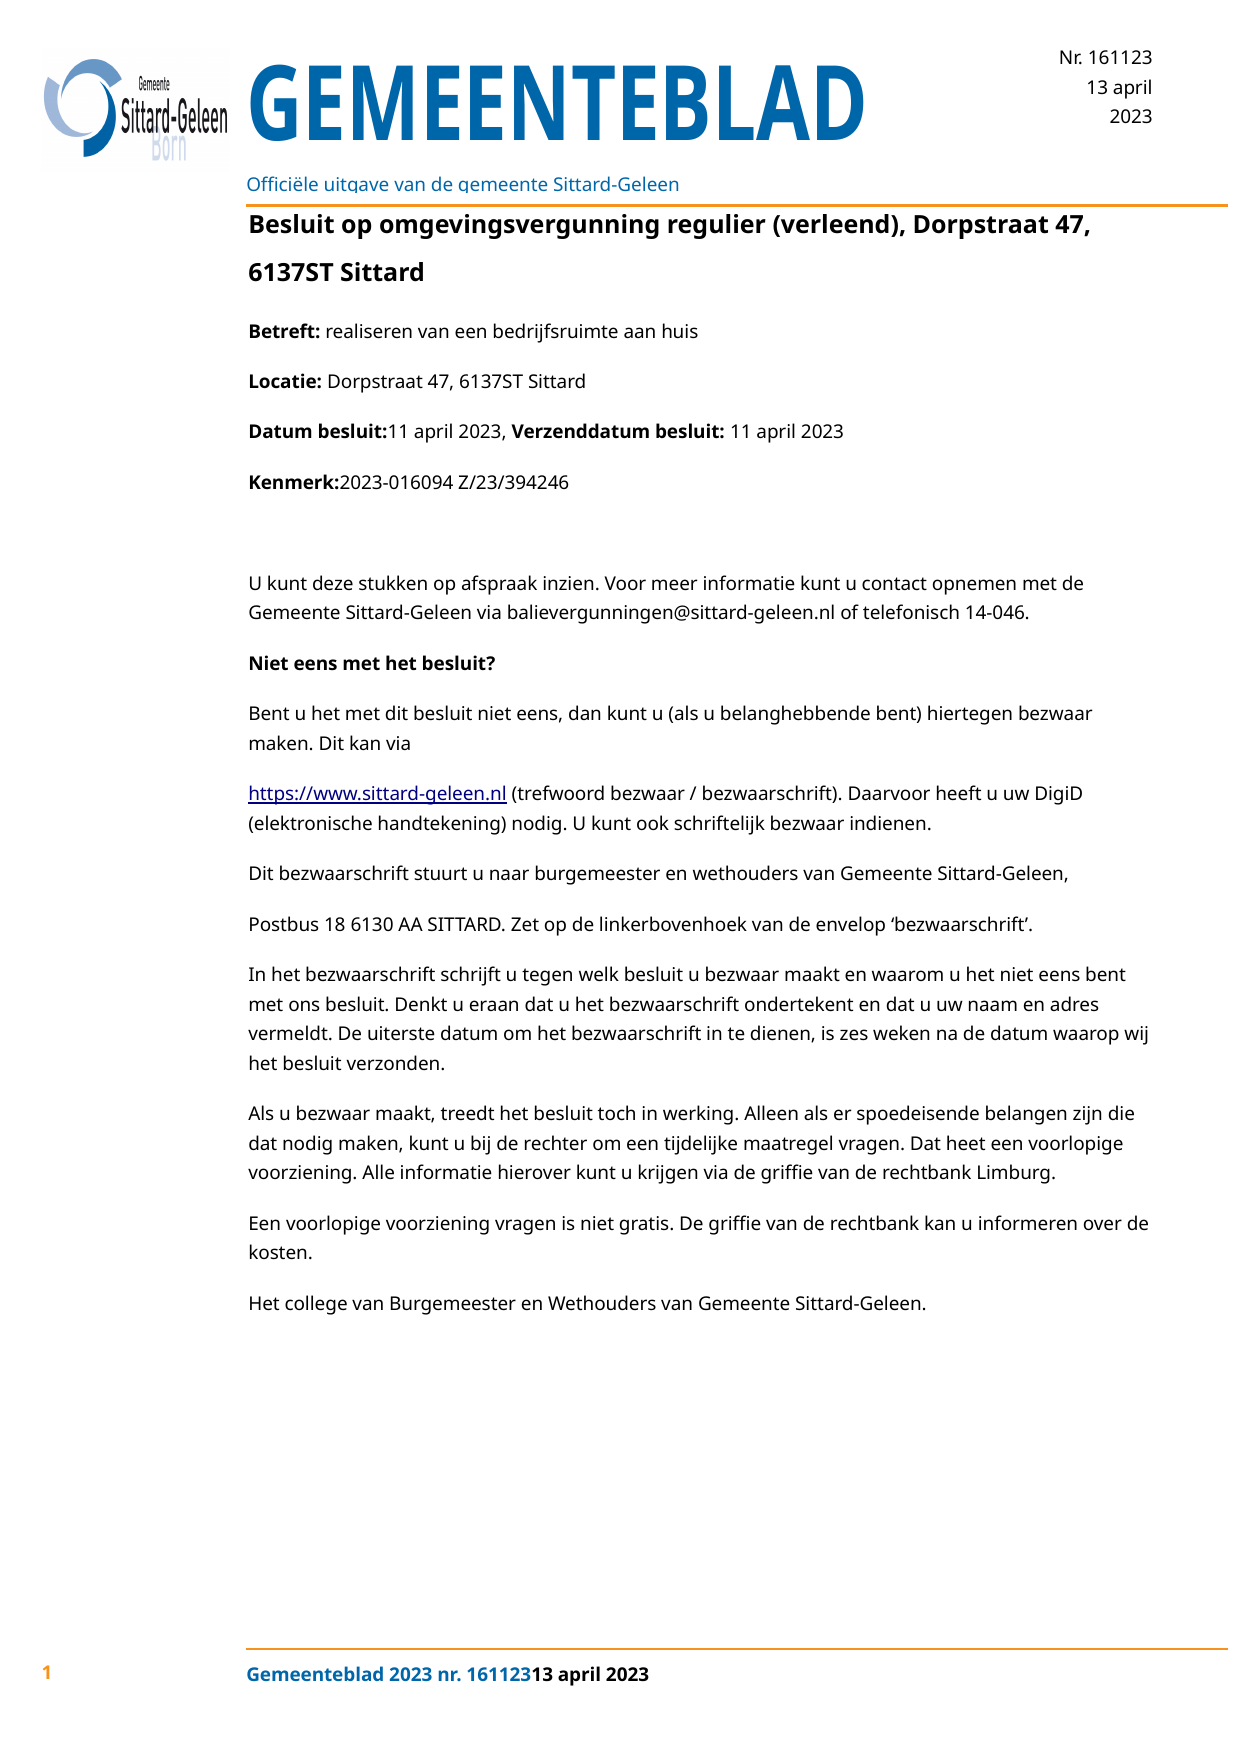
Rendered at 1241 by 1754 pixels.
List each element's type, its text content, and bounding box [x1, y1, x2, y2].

text Dit bezwaarschrift stuurt u naar burgemeester en wethouders van Gemeente Sittard-Geleen, [248, 860, 1152, 886]
picture [41, 47, 231, 172]
text Besluit op omgevingsvergunning regulier (verleend), Dorpstraat 47, 6137ST Sittard [248, 207, 1152, 288]
text Het college van Burgemeester en Wethouders van Gemeente Sittard-Geleen. [248, 1290, 1152, 1316]
text Locatie: Dorpstraat 47, 6137ST Sittard [248, 368, 1152, 394]
text Als u bezwaar maakt, treedt het besluit toch in werking. Alleen als er spoedeisende belangen zijn die dat nodig maken, kunt u bij de rechter om een tijdelijke maatregel vragen. Dat heet een voorlopige voorziening. Alle informatie hierover kunt u krijgen via de griffie van de rechtbank Limburg. [248, 1100, 1152, 1185]
text https://www.sittard-geleen.nl (trefwoord bezwaar / bezwaarschrift). Daarvoor heeft u uw DigiD (elektronische handtekening) nodig. U kunt ook schriftelijk bezwaar indienen. [248, 780, 1152, 836]
text Postbus 18 6130 AA SITTARD. Zet op de linkerbovenhoek van de envelop ‘bezwaarschrift’. [248, 911, 1152, 937]
text Niet eens met het besluit? [248, 650, 1152, 676]
text Datum besluit:11 april 2023, Verzenddatum besluit: 11 april 2023 [248, 419, 1152, 444]
text In het bezwaarschrift schrijft u tegen welk besluit u bezwaar maakt en waarom u het niet eens bent met ons besluit. Denkt u eraan dat u het bezwaarschrift ondertekent en dat u uw naam en adres vermeldt. De uiterste datum om het bezwaarschrift in te dienen, is zes weken na de datum waarop wij het besluit verzonden. [248, 961, 1152, 1076]
text Kenmerk:2023-016094 Z/23/394246 [248, 469, 1152, 495]
text U kunt deze stukken op afspraak inzien. Voor meer informatie kunt u contact opnemen met de Gemeente Sittard-Geleen via balievergunningen@sittard-geleen.nl of telefonisch 14-046. [248, 570, 1152, 625]
text Betreft: realiseren van een bedrijfsruimte aan huis [248, 318, 1152, 344]
text Bent u het met dit besluit niet eens, dan kunt u (als u belanghebbende bent) hiertegen bezwaar maken. Dit kan via [248, 700, 1152, 756]
text Een voorlopige voorziening vragen is niet gratis. De griffie van de rechtbank kan u informeren over de kosten. [248, 1210, 1152, 1265]
